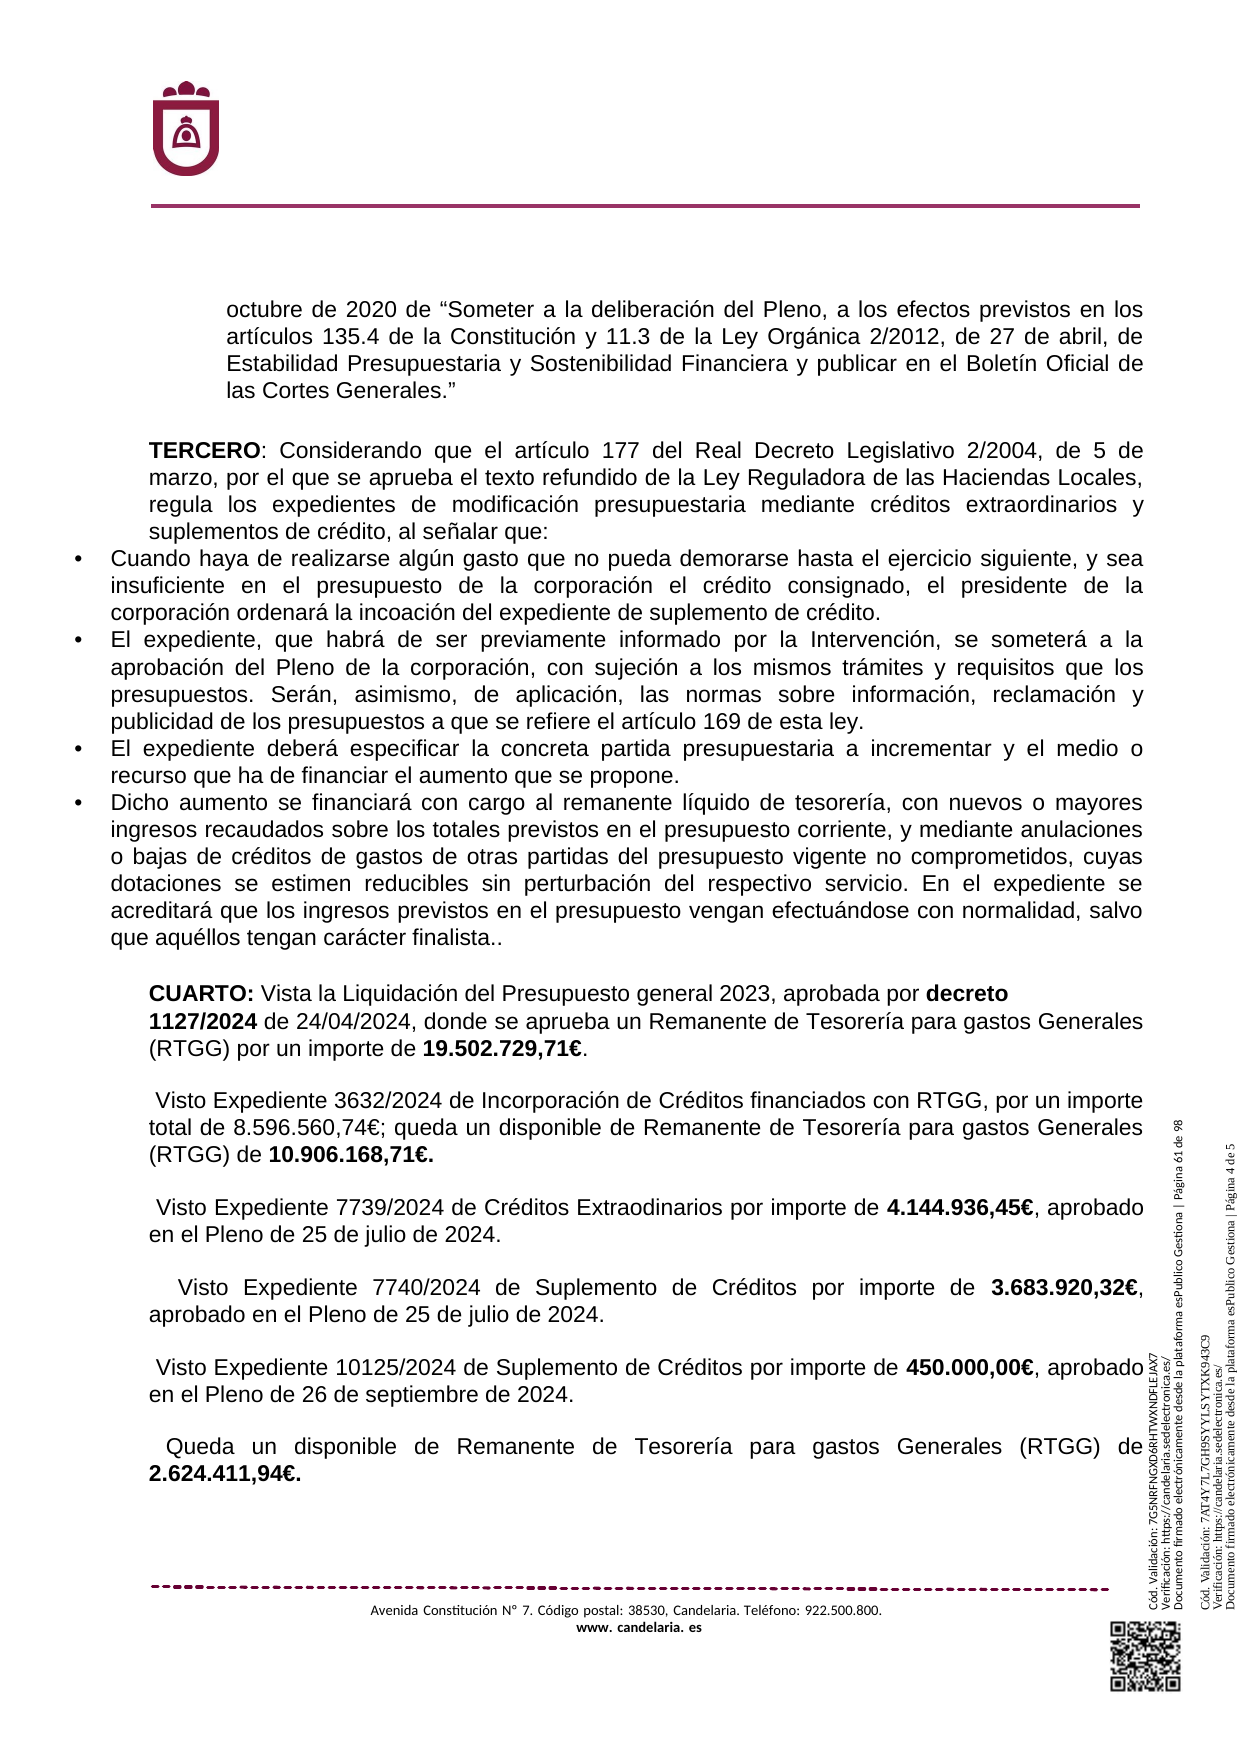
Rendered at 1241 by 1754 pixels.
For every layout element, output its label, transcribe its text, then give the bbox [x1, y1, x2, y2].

text 1127/2024 de 24/04/2024, donde se aprueba un Remanente de Tesorería para gastos Generales (RTGG) por un importe de 19.502.729,71€. [149, 1008, 1144, 1061]
text CUARTO: Vista la Liquidación del Presupuesto general 2023, aprobada por decreto [149, 979, 1144, 1006]
text octubre de 2020 de “Someter a la deliberación del Pleno, a los efectos previstos en los artículos 135.4 de la Constitución y 11.3 de la Ley Orgánica 2/2012, de 27 de abril, de Estabilidad Presupuestaria y Sostenibilidad Financiera y publicar en el Boletín Oficial de las Cortes Generales.” [226, 296, 1144, 403]
text Visto Expediente 10125/2024 de Suplemento de Créditos por importe de 450.000,00€, aprobado en el Pleno de 26 de septiembre de 2024. [149, 1353, 1144, 1407]
list El expediente deberá especificar la concreta partida presupuestaria a incrementar y el medio o recurso que ha de financiar el aumento que se propone. [74, 735, 1144, 788]
text Queda un disponible de Remanente de Tesorería para gastos Generales (RTGG) de 2.624.411,94€. [149, 1433, 1144, 1487]
text Visto Expediente 7740/2024 de Suplemento de Créditos por importe de 3.683.920,32€, aprobado en el Pleno de 25 de julio de 2024. [149, 1274, 1144, 1327]
list Cuando haya de realizarse algún gasto que no pueda demorarse hasta el ejercicio siguiente, y sea insuficiente en el presupuesto de la corporación el crédito consignado, el presidente de la corporación ordenará la incoación del expediente de suplemento de crédito. [74, 545, 1144, 626]
list El expediente, que habrá de ser previamente informado por la Intervención, se someterá a la aprobación del Pleno de la corporación, con sujeción a los mismos trámites y requisitos que los presupuestos. Serán, asimismo, de aplicación, las normas sobre información, reclamación y publicidad de los presupuestos a que se refiere el artículo 169 de esta ley. [74, 626, 1144, 734]
text TERCERO: Considerando que el artículo 177 del Real Decreto Legislativo 2/2004, de 5 de marzo, por el que se aprueba el texto refundido de la Ley Reguladora de las Haciendas Locales, regula los expedientes de modificación presupuestaria mediante créditos extraordinarios y suplementos de crédito, al señalar que: [149, 437, 1144, 544]
text Visto Expediente 3632/2024 de Incorporación de Créditos financiados con RTGG, por un importe total de 8.596.560,74€; queda un disponible de Remanente de Tesorería para gastos Generales (RTGG) de 10.906.168,71€. [149, 1087, 1144, 1168]
list Dicho aumento se financiará con cargo al remanente líquido de tesorería, con nuevos o mayores ingresos recaudados sobre los totales previstos en el presupuesto corriente, y mediante anulaciones o bajas de créditos de gastos de otras partidas del presupuesto vigente no comprometidos, cuyas dotaciones se estimen reducibles sin perturbación del respectivo servicio. En el expediente se acreditará que los ingresos previstos en el presupuesto vengan efectuándose con normalidad, salvo que aquéllos tengan carácter finalista.. [74, 789, 1144, 951]
text Visto Expediente 7739/2024 de Créditos Extraodinarios por importe de 4.144.936,45€, aprobado en el Pleno de 25 de julio de 2024. [149, 1194, 1144, 1247]
